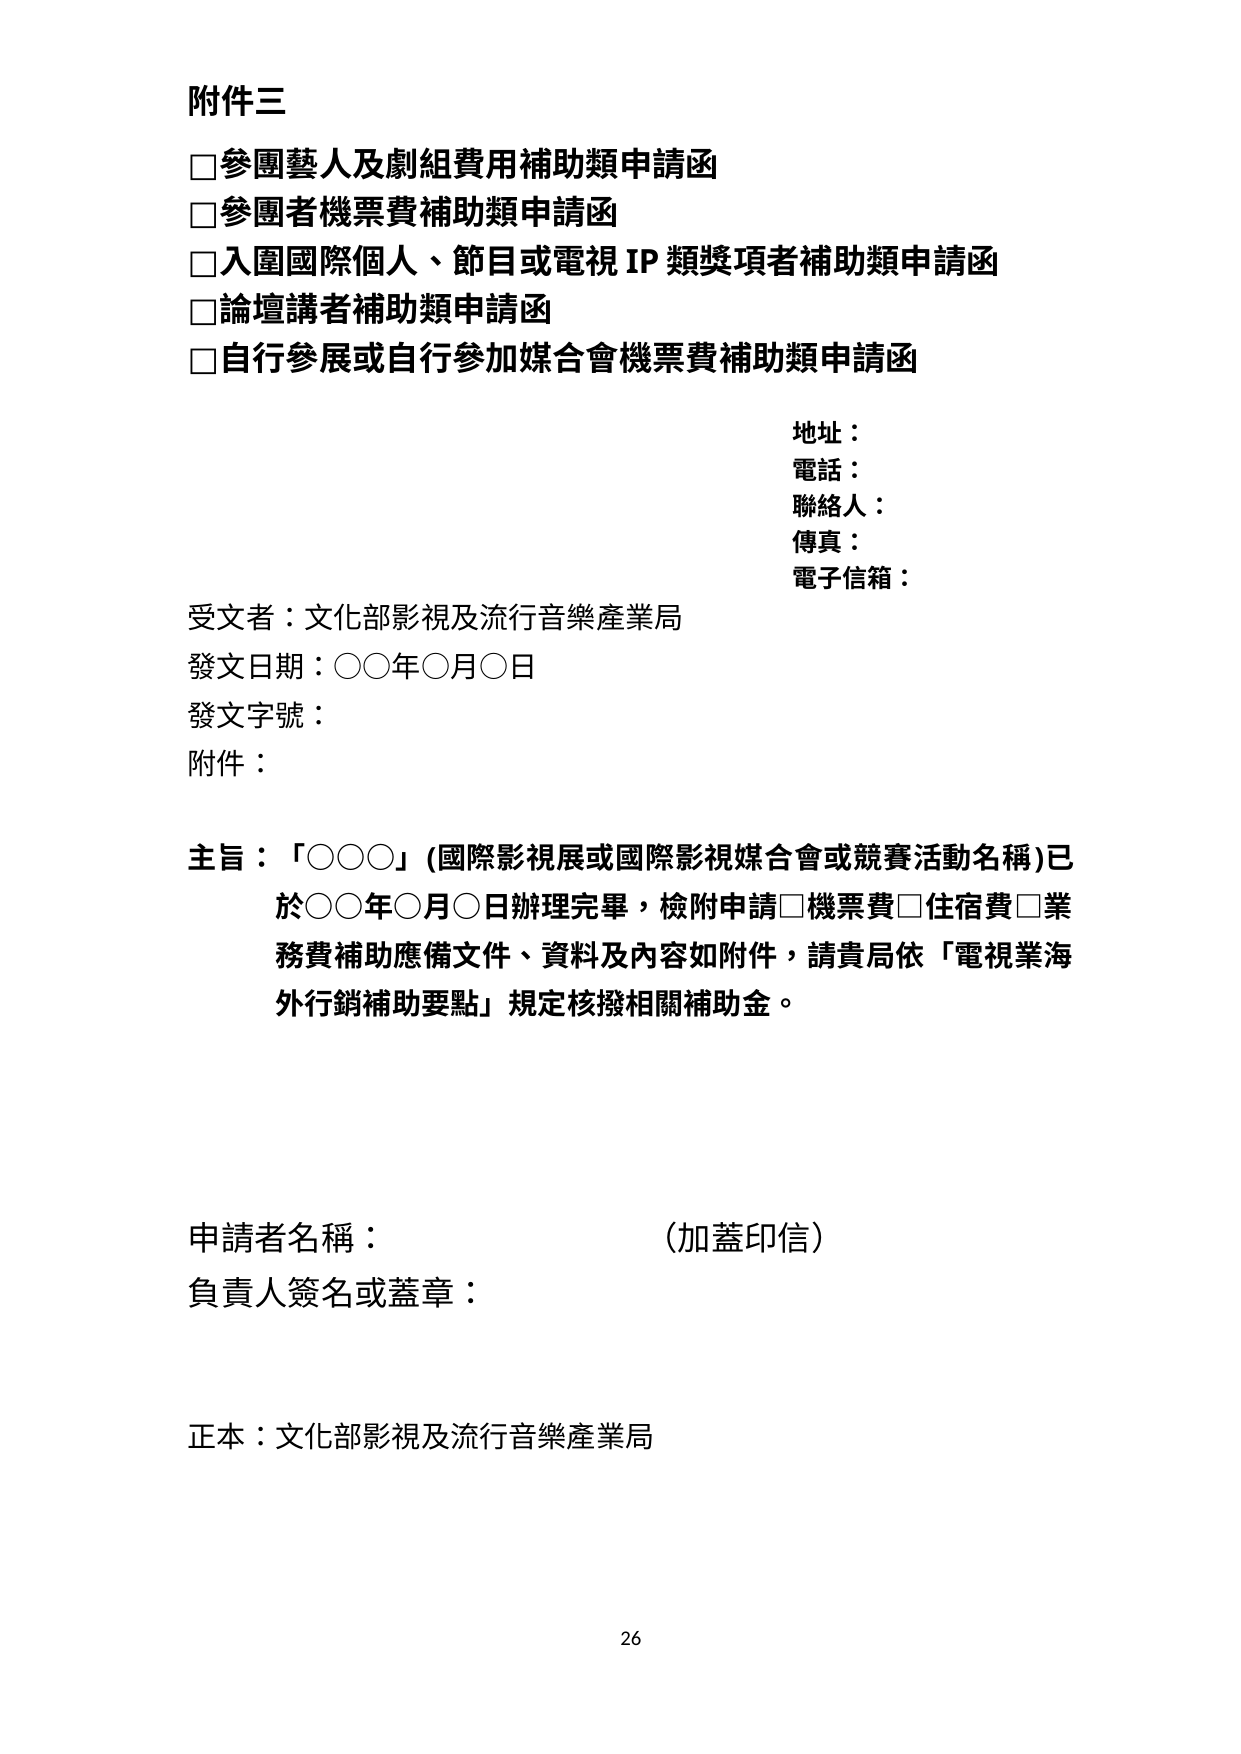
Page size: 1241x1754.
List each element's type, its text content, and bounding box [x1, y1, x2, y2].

text □自行參展或自行參加媒合會機票費補助類申請函 [187, 331, 1051, 380]
text 受文者：文化部影視及流行音樂產業局 [187, 595, 1074, 637]
text □論壇講者補助類申請函 [187, 283, 1065, 331]
text □參團者機票費補助類申請函 [187, 186, 918, 234]
text 負責人簽名或蓋章： [187, 1267, 1074, 1315]
text 電話： [793, 450, 1065, 486]
text 地址： [793, 414, 1065, 450]
text □參團藝人及劇組費用補助類申請函 [187, 138, 918, 186]
text 附件： [187, 741, 1074, 783]
text 電子信箱： [793, 559, 1065, 595]
text □入圍國際個人、節目或電視IP類獎項者補助類申請函 [187, 234, 1065, 283]
text 發文日期：○○年○月○日 [187, 644, 1074, 686]
text 聯絡人： [793, 486, 1065, 523]
text 附件三 [187, 75, 1074, 123]
text 申請者名稱： （加蓋印信） [187, 1212, 1074, 1260]
text 主旨：「○○○」(國際影視展或國際影視媒合會或競賽活動名稱)已於○○年○月○日辦理完畢，檢附申請□機票費□住宿費□業務費補助應備文件、資料及內容如附件，請貴局依「電視業海外行銷補助要點」規定核撥相關補助金。 [187, 835, 1074, 1023]
text 傳真： [793, 523, 1065, 559]
text 正本：文化部影視及流行音樂產業局 [187, 1414, 1074, 1456]
text 發文字號： [187, 692, 1074, 734]
